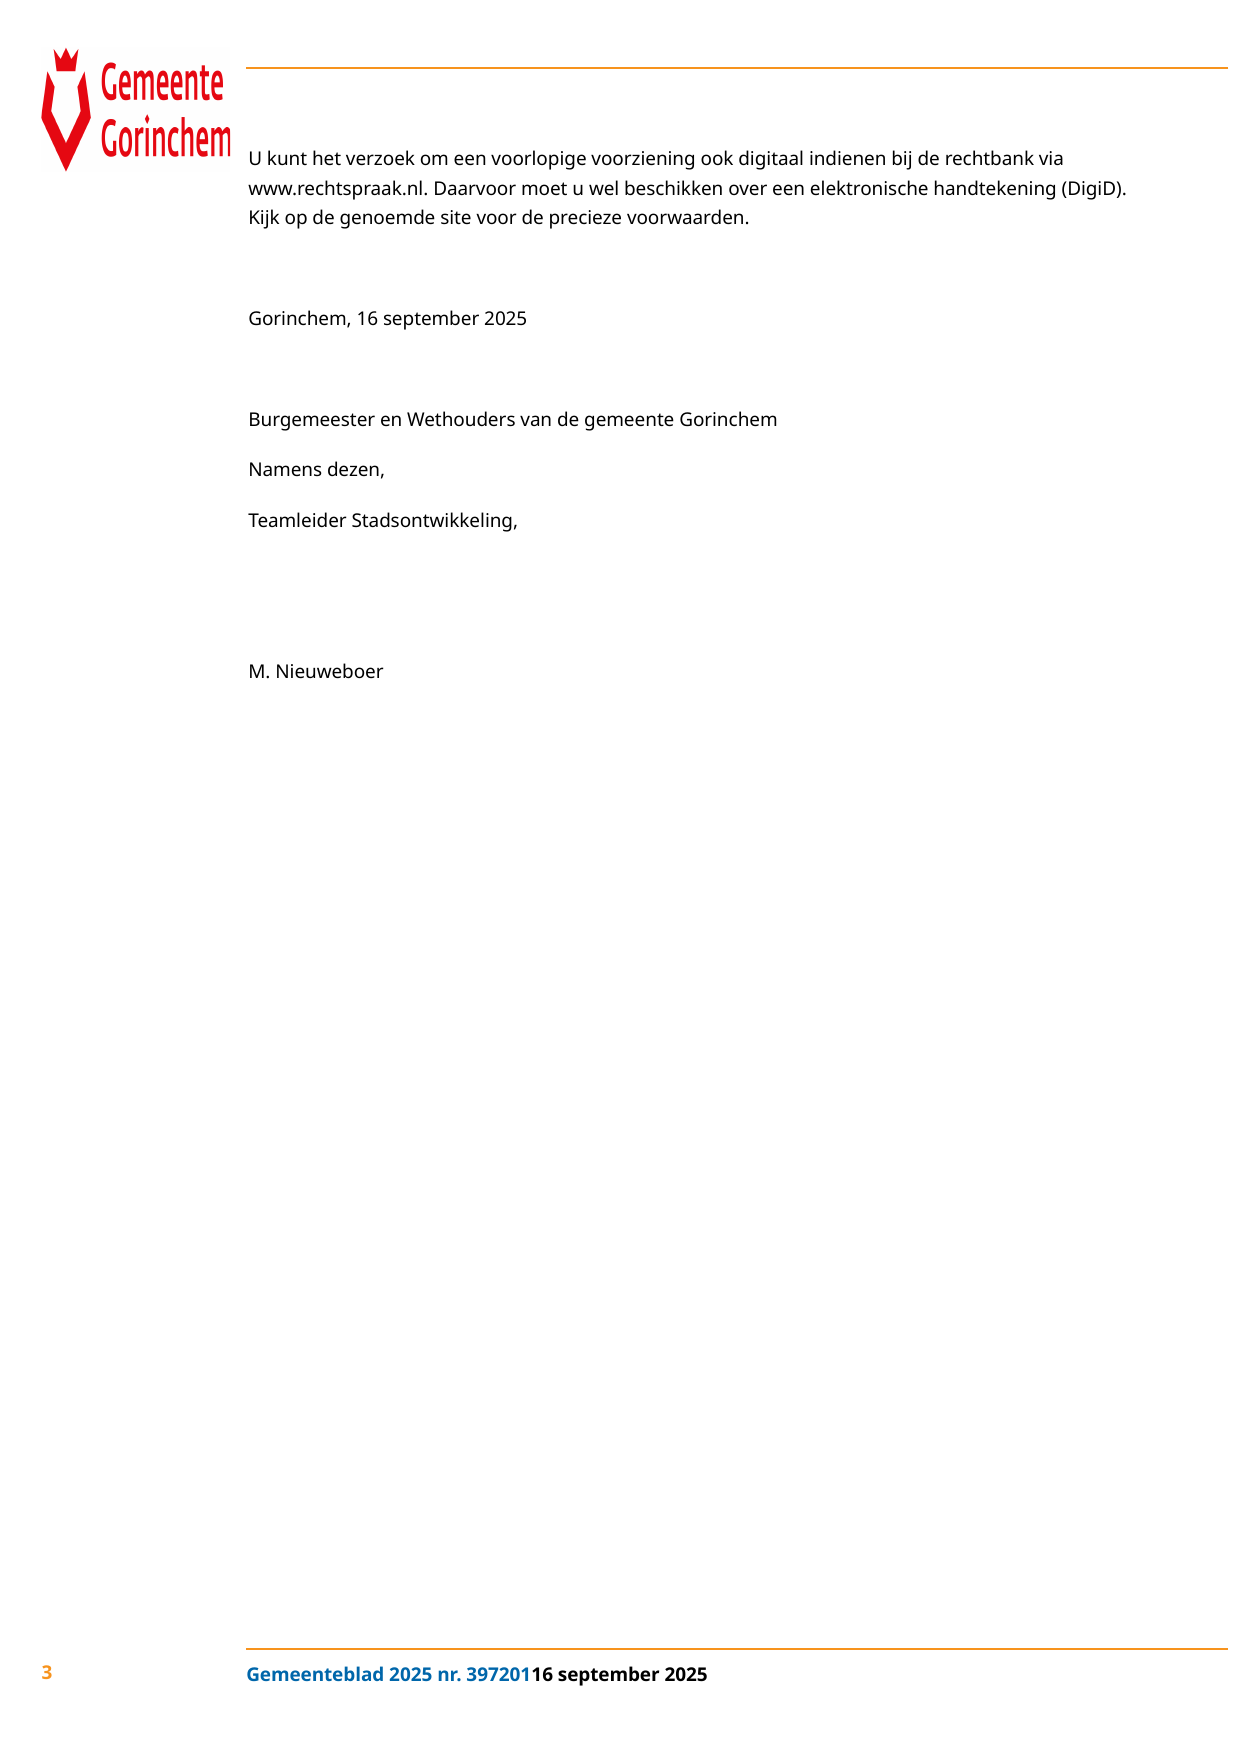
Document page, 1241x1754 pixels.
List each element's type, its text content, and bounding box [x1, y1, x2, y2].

text Gorinchem, 16 september 2025 [248, 305, 1152, 331]
text Teamleider Stadsontwikkeling, [248, 507, 1152, 533]
text Namens dezen, [248, 456, 1152, 482]
picture [41, 47, 231, 172]
text Burgemeester en Wethouders van de gemeente Gorinchem [248, 406, 1152, 432]
text U kunt het verzoek om een voorlopige voorziening ook digitaal indienen bij de rechtbank via www.rechtspraak.nl. Daarvoor moet u wel beschikken over een elektronische handtekening (DigiD). Kijk op de genoemde site voor de precieze voorwaarden. [248, 145, 1152, 230]
text M. Nieuweboer [248, 658, 1152, 684]
